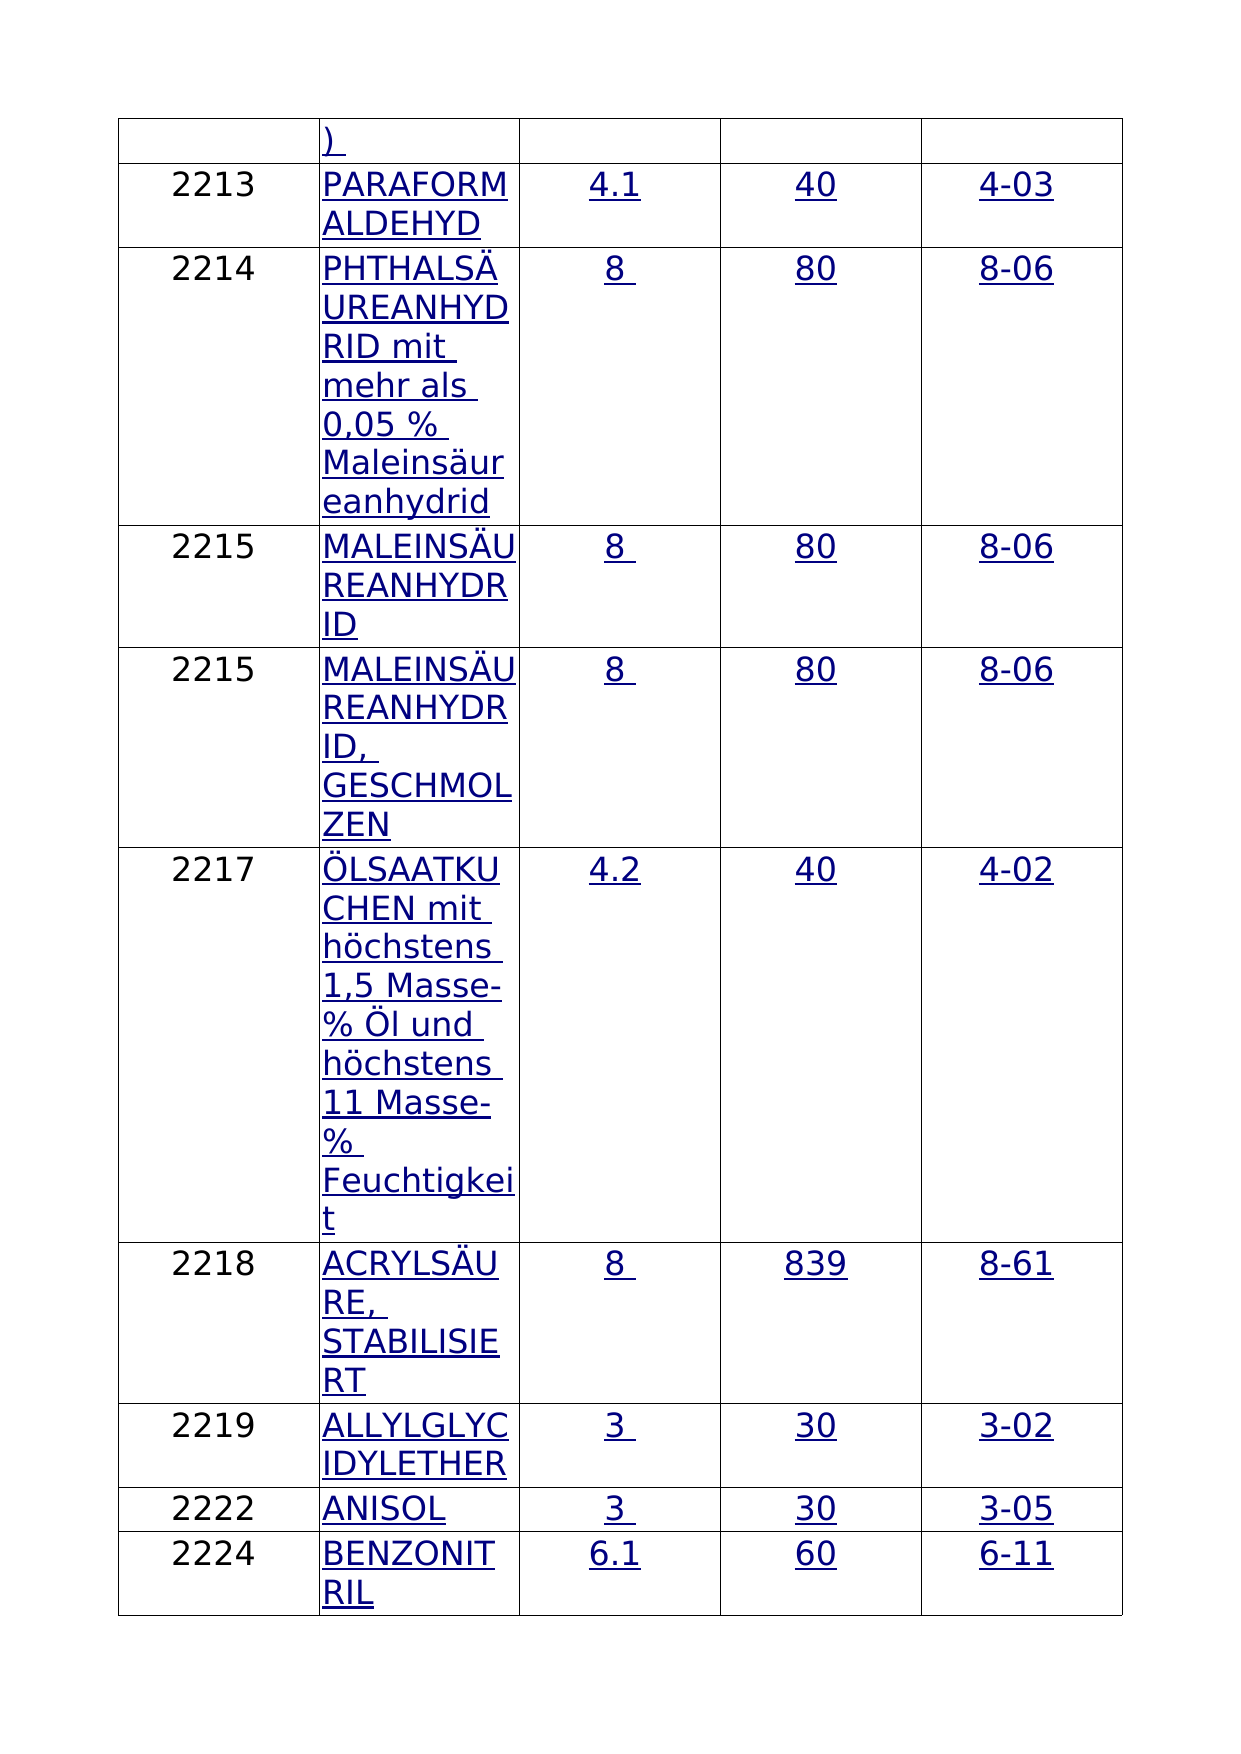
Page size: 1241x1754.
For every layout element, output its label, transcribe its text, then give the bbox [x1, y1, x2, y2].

table_cell 2218 [119, 1243, 319, 1403]
table_cell 2215 [119, 648, 319, 847]
table_cell 4.1 [520, 164, 720, 247]
table_cell 30 [721, 1488, 921, 1531]
table_cell 4-03 [922, 164, 1122, 247]
table_cell 40 [721, 848, 921, 1242]
table_cell 80 [721, 526, 921, 647]
table_cell 80 [721, 248, 921, 524]
table_cell BENZONITRIL [320, 1532, 519, 1615]
table_cell 80 [721, 648, 921, 847]
table_cell 839 [721, 1243, 921, 1403]
table_cell 8 [520, 1243, 720, 1403]
table_cell 4-02 [922, 848, 1122, 1242]
table_cell 2214 [119, 248, 319, 524]
table_cell PARAFORMALDEHYD [320, 164, 519, 247]
table_cell 4.2 [520, 848, 720, 1242]
table_cell ) [320, 119, 519, 163]
table_cell 6-11 [922, 1532, 1122, 1615]
table_cell ALLYLGLYCIDYLETHER [320, 1404, 519, 1487]
table_cell 8 [520, 526, 720, 647]
table_cell PHTHALSÄUREANHYDRID mit mehr als 0,05 % Maleinsäureanhydrid [320, 248, 519, 524]
table_cell 8-06 [922, 248, 1122, 524]
table_cell [721, 119, 921, 163]
table_cell 8 [520, 248, 720, 524]
table_cell ANISOL [320, 1488, 519, 1531]
table_cell 3 [520, 1488, 720, 1531]
table_cell 40 [721, 164, 921, 247]
table_cell 8-06 [922, 526, 1122, 647]
table_cell MALEINSÄUREANHYDRID [320, 526, 519, 647]
table_cell 2224 [119, 1532, 319, 1615]
table_cell 3-02 [922, 1404, 1122, 1487]
table_cell 30 [721, 1404, 921, 1487]
table_cell 8-06 [922, 648, 1122, 847]
table_cell ÖLSAATKUCHEN mit höchstens 1,5 Masse-% Öl und höchstens 11 Masse-% Feuchtigkeit [320, 848, 519, 1242]
table_cell 3-05 [922, 1488, 1122, 1531]
table_cell MALEINSÄUREANHYDRID, GESCHMOLZEN [320, 648, 519, 847]
table_cell 2215 [119, 526, 319, 647]
table_cell 60 [721, 1532, 921, 1615]
table_cell 8-61 [922, 1243, 1122, 1403]
table_cell 2213 [119, 164, 319, 247]
table_cell [119, 119, 319, 163]
table_cell 2222 [119, 1488, 319, 1531]
table_cell 2217 [119, 848, 319, 1242]
table_cell [922, 119, 1122, 163]
table_cell [520, 119, 720, 163]
table_cell 3 [520, 1404, 720, 1487]
table_cell ACRYLSÄURE, STABILISIERT [320, 1243, 519, 1403]
table_cell 6.1 [520, 1532, 720, 1615]
table_cell 8 [520, 648, 720, 847]
table_cell 2219 [119, 1404, 319, 1487]
